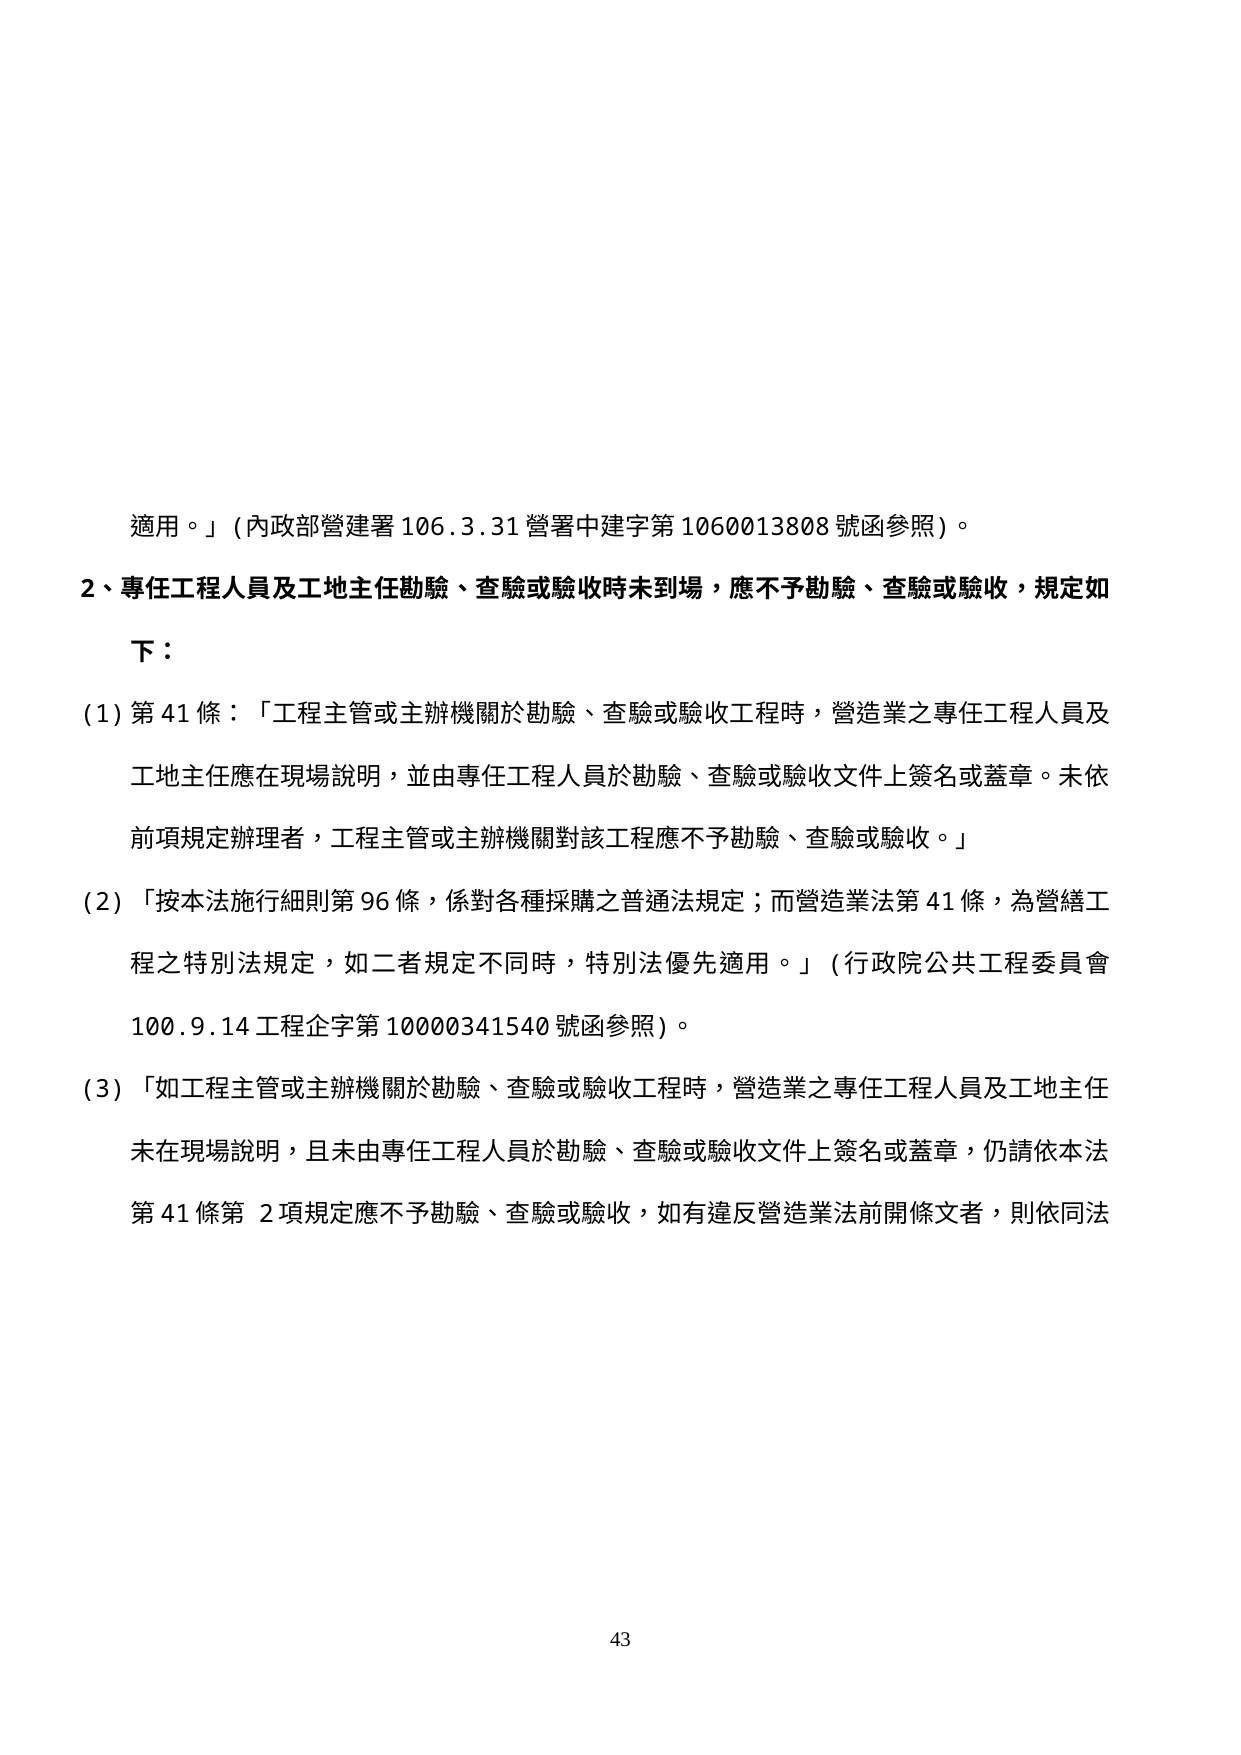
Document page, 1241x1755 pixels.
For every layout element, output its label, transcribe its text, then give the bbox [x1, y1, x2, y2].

list 第41條：「工程主管或主辦機關於勘驗、查驗或驗收工程時，營造業之專任工程人員及工地主任應在現場說明，並由專任工程人員於勘驗、查驗或驗收文件上簽名或蓋章。未依前項規定辦理者，工程主管或主辦機關對該工程應不予勘驗、查驗或驗收。」 [80, 670, 1110, 858]
list 專任工程人員及工地主任勘驗、查驗或驗收時未到場，應不予勘驗、查驗或驗收，規定如下： [80, 545, 1110, 670]
list 「如工程主管或主辦機關於勘驗、查驗或驗收工程時，營造業之專任工程人員及工地主任未在現場說明，且未由專任工程人員於勘驗、查驗或驗收文件上簽名或蓋章，仍請依本法第41條第 2項規定應不予勘驗、查驗或驗收，如有違反營造業法前開條文者，則依同法 [80, 1045, 1110, 1233]
list 「按本法施行細則第96條，係對各種採購之普通法規定；而營造業法第41條，為營繕工程之特別法規定，如二者規定不同時，特別法優先適用。」(行政院公共工程委員會100.9.14工程企字第10000341540號函參照)。 [80, 858, 1110, 1045]
list 適用。」(內政部營建署106.3.31營署中建字第1060013808號函參照)。 [80, 483, 1110, 545]
